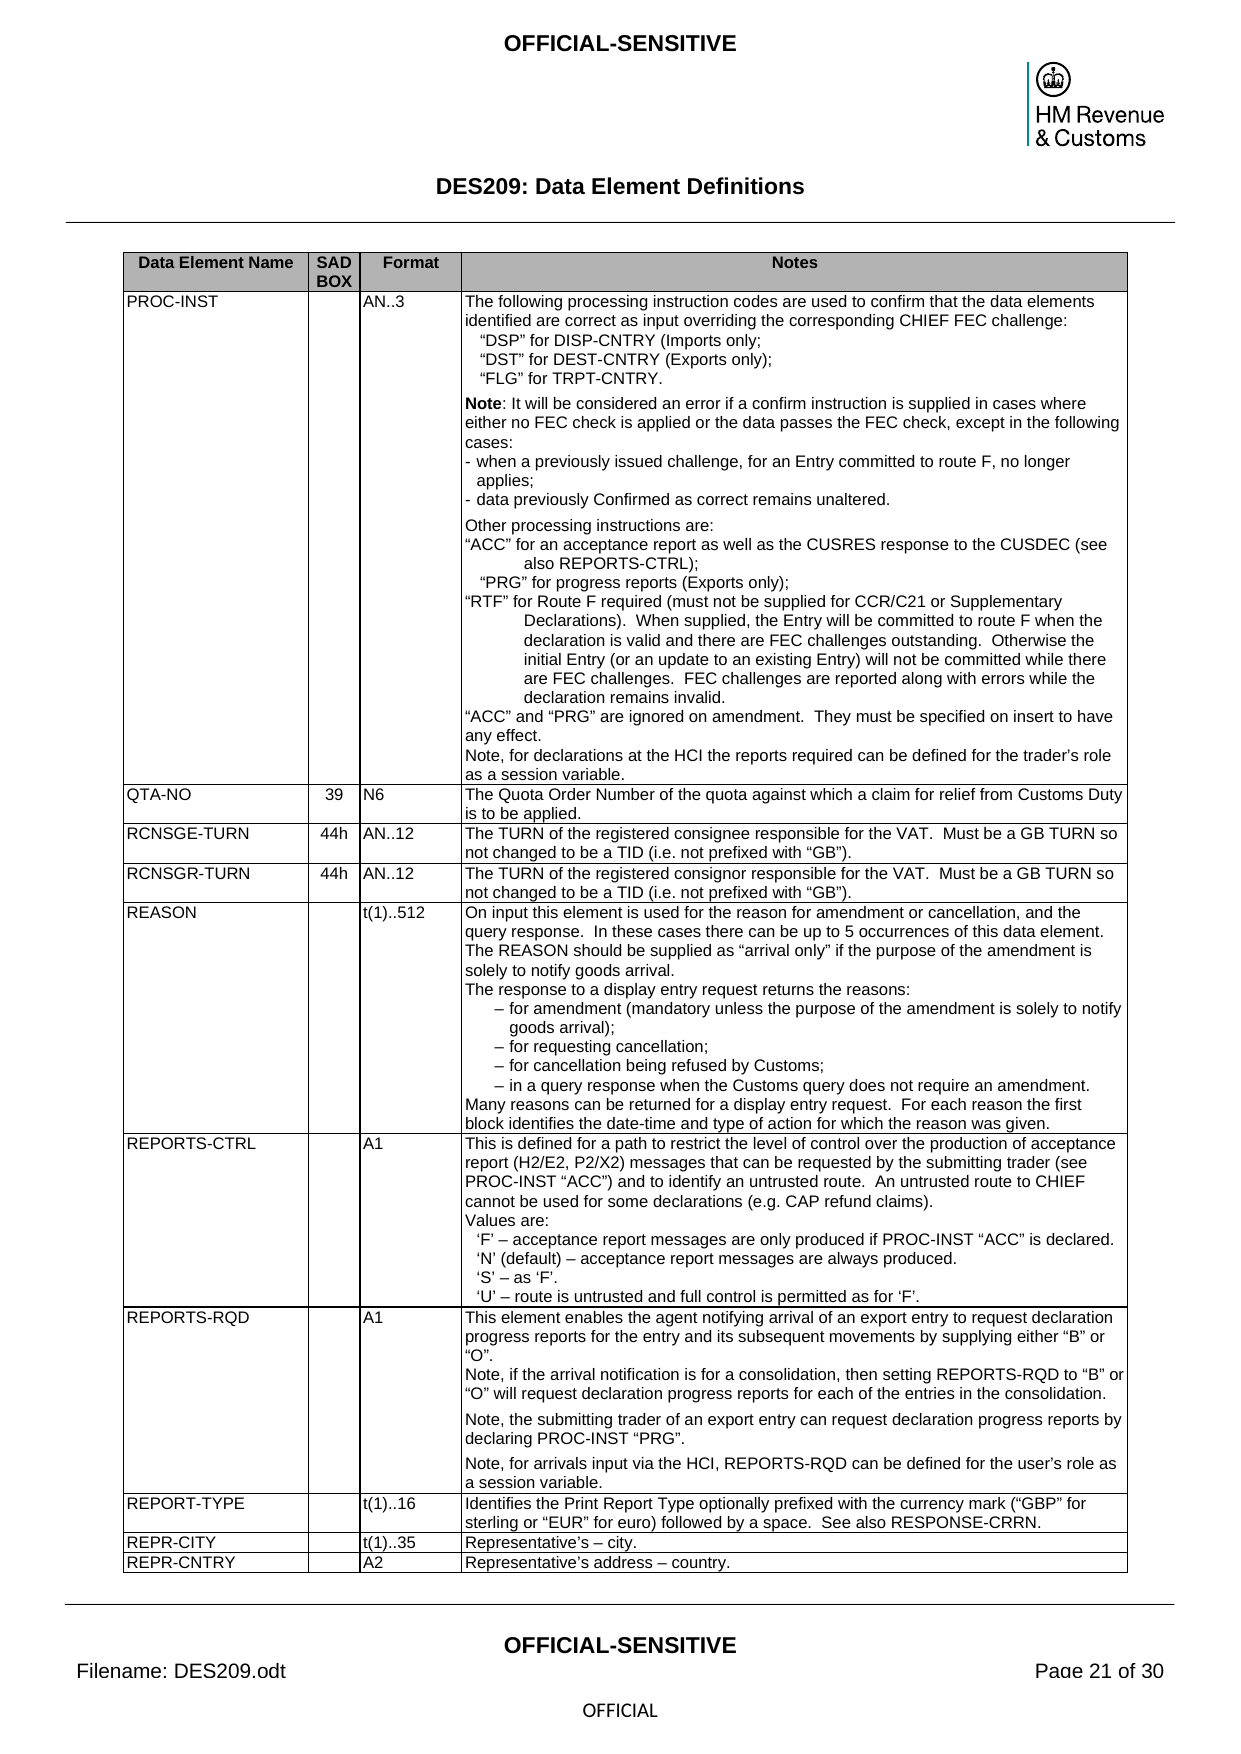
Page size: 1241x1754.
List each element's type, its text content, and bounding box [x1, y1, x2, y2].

table_cell This element enables the agent notifying arrival of an export entry to request declaration progress reports for the entry and its subsequent movements by supplying either “B” or “O”. Note, if the arrival notification is for a consolidation, then setting REPORTS-RQD to “B” or “O” will request declaration progress reports for each of the entries in the consolidation. Note, the submitting trader of an export entry can request declaration progress reports by declaring PROC-INST “PRG”. Note, for arrivals input via the HCI, REPORTS-RQD can be defined for the user’s role as a session variable. [462, 1308, 1127, 1492]
table_cell AN..12 [361, 824, 461, 862]
table_cell [309, 292, 359, 784]
table_cell 39 [309, 785, 359, 823]
table_cell [462, 272, 1127, 291]
table_cell [124, 272, 308, 291]
table_cell [309, 1134, 359, 1306]
table_cell [309, 1553, 359, 1572]
table_cell The TURN of the registered consignor responsible for the VAT. Must be a GB TURN so not changed to be a TID (i.e. not prefixed with “GB”). [462, 864, 1127, 902]
table_cell AN..12 [361, 864, 461, 902]
table_cell Representative’s – city. [462, 1533, 1127, 1552]
table_header Data Element Name [124, 253, 308, 272]
table_cell 44h [309, 824, 359, 862]
table_cell QTA-NO [124, 785, 308, 823]
table_header SAD [309, 253, 359, 272]
table_cell N6 [361, 785, 461, 823]
table_cell t(1)..35 [361, 1533, 461, 1552]
table_cell RCNSGE-TURN [124, 824, 308, 862]
table_cell [309, 1494, 359, 1532]
table_cell 44h [309, 864, 359, 902]
table_header Format [361, 253, 461, 272]
table_cell PROC-INST [124, 292, 308, 784]
table_cell AN..3 [361, 292, 461, 784]
table_cell [361, 272, 461, 291]
table_cell REPORTS-RQD [124, 1308, 308, 1492]
table_cell This is defined for a path to restrict the level of control over the production of acceptance report (H2/E2, P2/X2) messages that can be requested by the submitting trader (see PROC-INST “ACC”) and to identify an untrusted route. An untrusted route to CHIEF cannot be used for some declarations (e.g. CAP refund claims). Values are: ‘F’ – acceptance report messages are only produced if PROC-INST “ACC” is declared. ‘N’ (default) – acceptance report messages are always produced. ‘S’ – as ‘F’. ‘U’ – route is untrusted and full control is permitted as for ‘F’. [462, 1134, 1127, 1306]
table_cell The Quota Order Number of the quota against which a claim for relief from Customs Duty is to be applied. [462, 785, 1127, 823]
table_cell REPORTS-CTRL [124, 1134, 308, 1306]
table_cell REPORT-TYPE [124, 1494, 308, 1532]
table_cell A1 [361, 1134, 461, 1306]
table_cell RCNSGR-TURN [124, 864, 308, 902]
table_cell A2 [361, 1553, 461, 1572]
table_cell [309, 903, 359, 1133]
table_cell Identifies the Print Report Type optionally prefixed with the currency mark (“GBP” for sterling or “EUR” for euro) followed by a space. See also RESPONSE-CRRN. [462, 1494, 1127, 1532]
table_cell Representative’s address – country. [462, 1553, 1127, 1572]
table_cell The following processing instruction codes are used to confirm that the data elements identified are correct as input overriding the corresponding CHIEF FEC challenge: “DSP” for DISP-CNTRY (Imports only; “DST” for DEST-CNTRY (Exports only); “FLG” for TRPT-CNTRY. Note: It will be considered an error if a confirm instruction is supplied in cases where either no FEC check is applied or the data passes the FEC check, except in the following cases: - when a previously issued challenge, for an Entry committed to route F, no longer applies; - data previously Confirmed as correct remains unaltered. Other processing instructions are: “ACC” for an acceptance report as well as the CUSRES response to the CUSDEC (see also REPORTS-CTRL); “PRG” for progress reports (Exports only); “RTF” for Route F required (must not be supplied for CCR/C21 or Supplementary Declarations). When supplied, the Entry will be committed to route F when the declaration is valid and there are FEC challenges outstanding. Otherwise the initial Entry (or an update to an existing Entry) will not be committed while there are FEC challenges. FEC challenges are reported along with errors while the declaration remains invalid. “ACC” and “PRG” are ignored on amendment. They must be specified on insert to have any effect. Note, for declarations at the HCI the reports required can be defined for the trader’s role as a session variable. [462, 292, 1127, 784]
table_cell On input this element is used for the reason for amendment or cancellation, and the query response. In these cases there can be up to 5 occurrences of this data element. The REASON should be supplied as “arrival only” if the purpose of the amendment is solely to notify goods arrival. The response to a display entry request returns the reasons: – for amendment (mandatory unless the purpose of the amendment is solely to notify goods arrival); – for requesting cancellation; for cancellation being refused by Customs; in a query response when the Customs query does not require an amendment. Many reasons can be returned for a display entry request. For each reason the first block identifies the date-time and type of action for which the reason was given. [462, 903, 1127, 1133]
table_cell [309, 1308, 359, 1492]
table_header Notes [462, 253, 1127, 272]
table_cell t(1)..512 [361, 903, 461, 1133]
table_cell REPR-CNTRY [124, 1553, 308, 1572]
table_cell t(1)..16 [361, 1494, 461, 1532]
table_cell BOX [309, 272, 359, 291]
table_cell [309, 1533, 359, 1552]
table_cell REPR-CITY [124, 1533, 308, 1552]
table_cell A1 [361, 1308, 461, 1492]
table_cell REASON [124, 903, 308, 1133]
table_cell The TURN of the registered consignee responsible for the VAT. Must be a GB TURN so not changed to be a TID (i.e. not prefixed with “GB”). [462, 824, 1127, 862]
